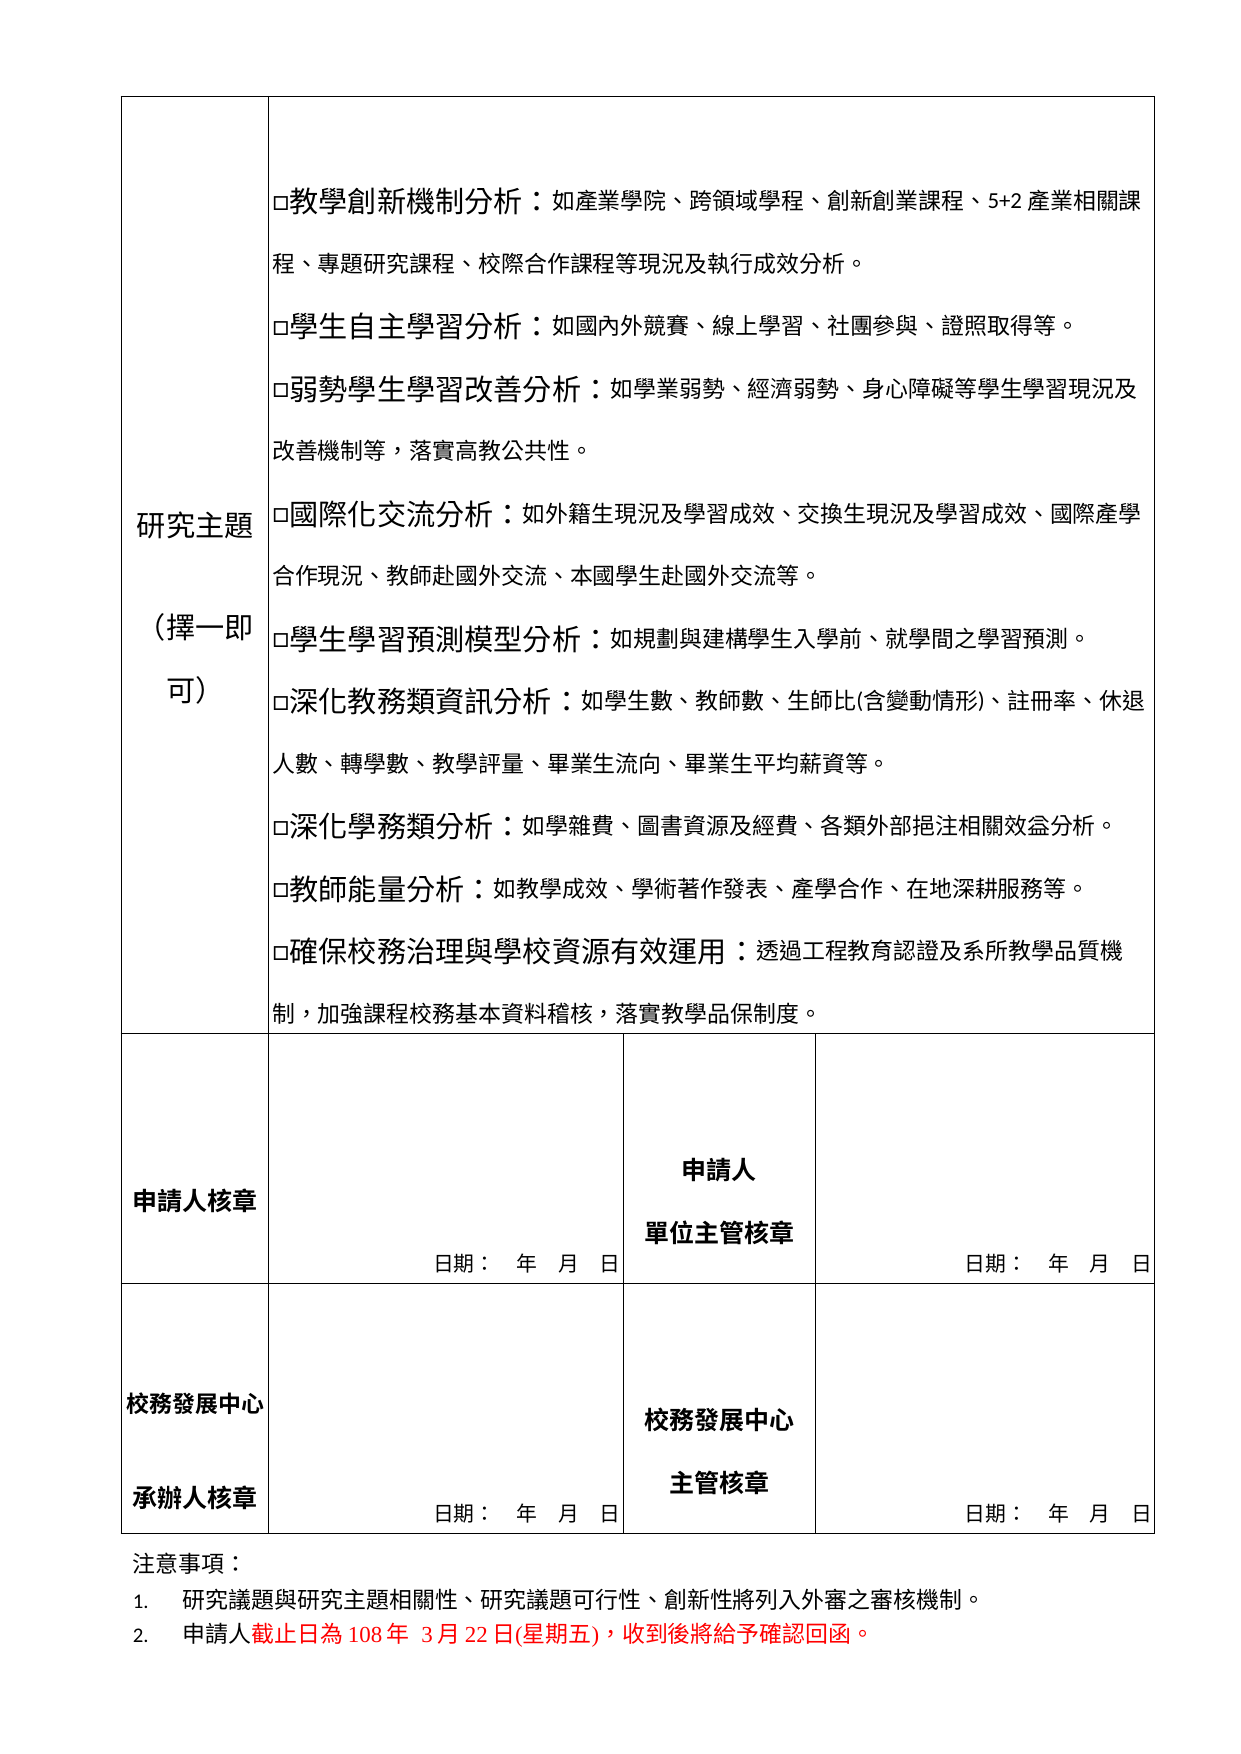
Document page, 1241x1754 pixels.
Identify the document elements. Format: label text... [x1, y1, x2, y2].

text 注意事項： [97, 1534, 1122, 1582]
table_cell 申請人核章 [122, 1034, 268, 1283]
table_cell 申請人 單位主管核章 [624, 1034, 815, 1283]
table_cell 日期： 年 月 日 [269, 1284, 623, 1533]
table_cell □教學創新機制分析：如產業學院、跨領域學程、創新創業課程、5+2 產業相關課程、專題研究課程、校際合作課程等現況及執行成效分析。 □學生自主學習分析：如國內外競賽、線上學習、社團參與、證照取得等。 □弱勢學生學習改善分析：如學業弱勢、經濟弱勢、身心障礙等學生學習現況及改善機制等，落實高教公共性。 □國際化交流分析：如外籍生現況及學習成效、交換生現況及學習成效、國際產學合作現況、教師赴國外交流、本國學生赴國外交流等。 □學生學習預測模型分析：如規劃與建構學生入學前、就學間之學習預測。 □深化教務類資訊分析：如學生數、教師數、生師比(含變動情形)、註冊率、休退人數、轉學數、教學評量、畢業生流向、畢業生平均薪資等。 □深化學務類分析：如學雜費、圖書資源及經費、各類外部挹注相關效益分析。 □教師能量分析：如教學成效、學術著作發表、產學合作、在地深耕服務等。 □確保校務治理與學校資源有效運用：透過工程教育認證及系所教學品質機制，加強課程校務基本資料稽核，落實教學品保制度。 [269, 97, 1154, 1033]
table_cell 校務發展中心 主管核章 [624, 1284, 815, 1533]
table_cell 研究主題 （擇一即可） [122, 97, 268, 1033]
table_cell 日期： 年 月 日 [269, 1034, 623, 1283]
list 研究議題與研究主題相關性、研究議題可行性、創新性將列入外審之審核機制。 [97, 1582, 1122, 1615]
list 申請人截止日為108年 3月22日(星期五)，收到後將給予確認回函。 [97, 1615, 1122, 1649]
table_cell 日期： 年 月 日 [816, 1034, 1154, 1283]
table_cell 校務發展中心 承辦人核章 [122, 1284, 268, 1533]
table_cell 日期： 年 月 日 [816, 1284, 1154, 1533]
